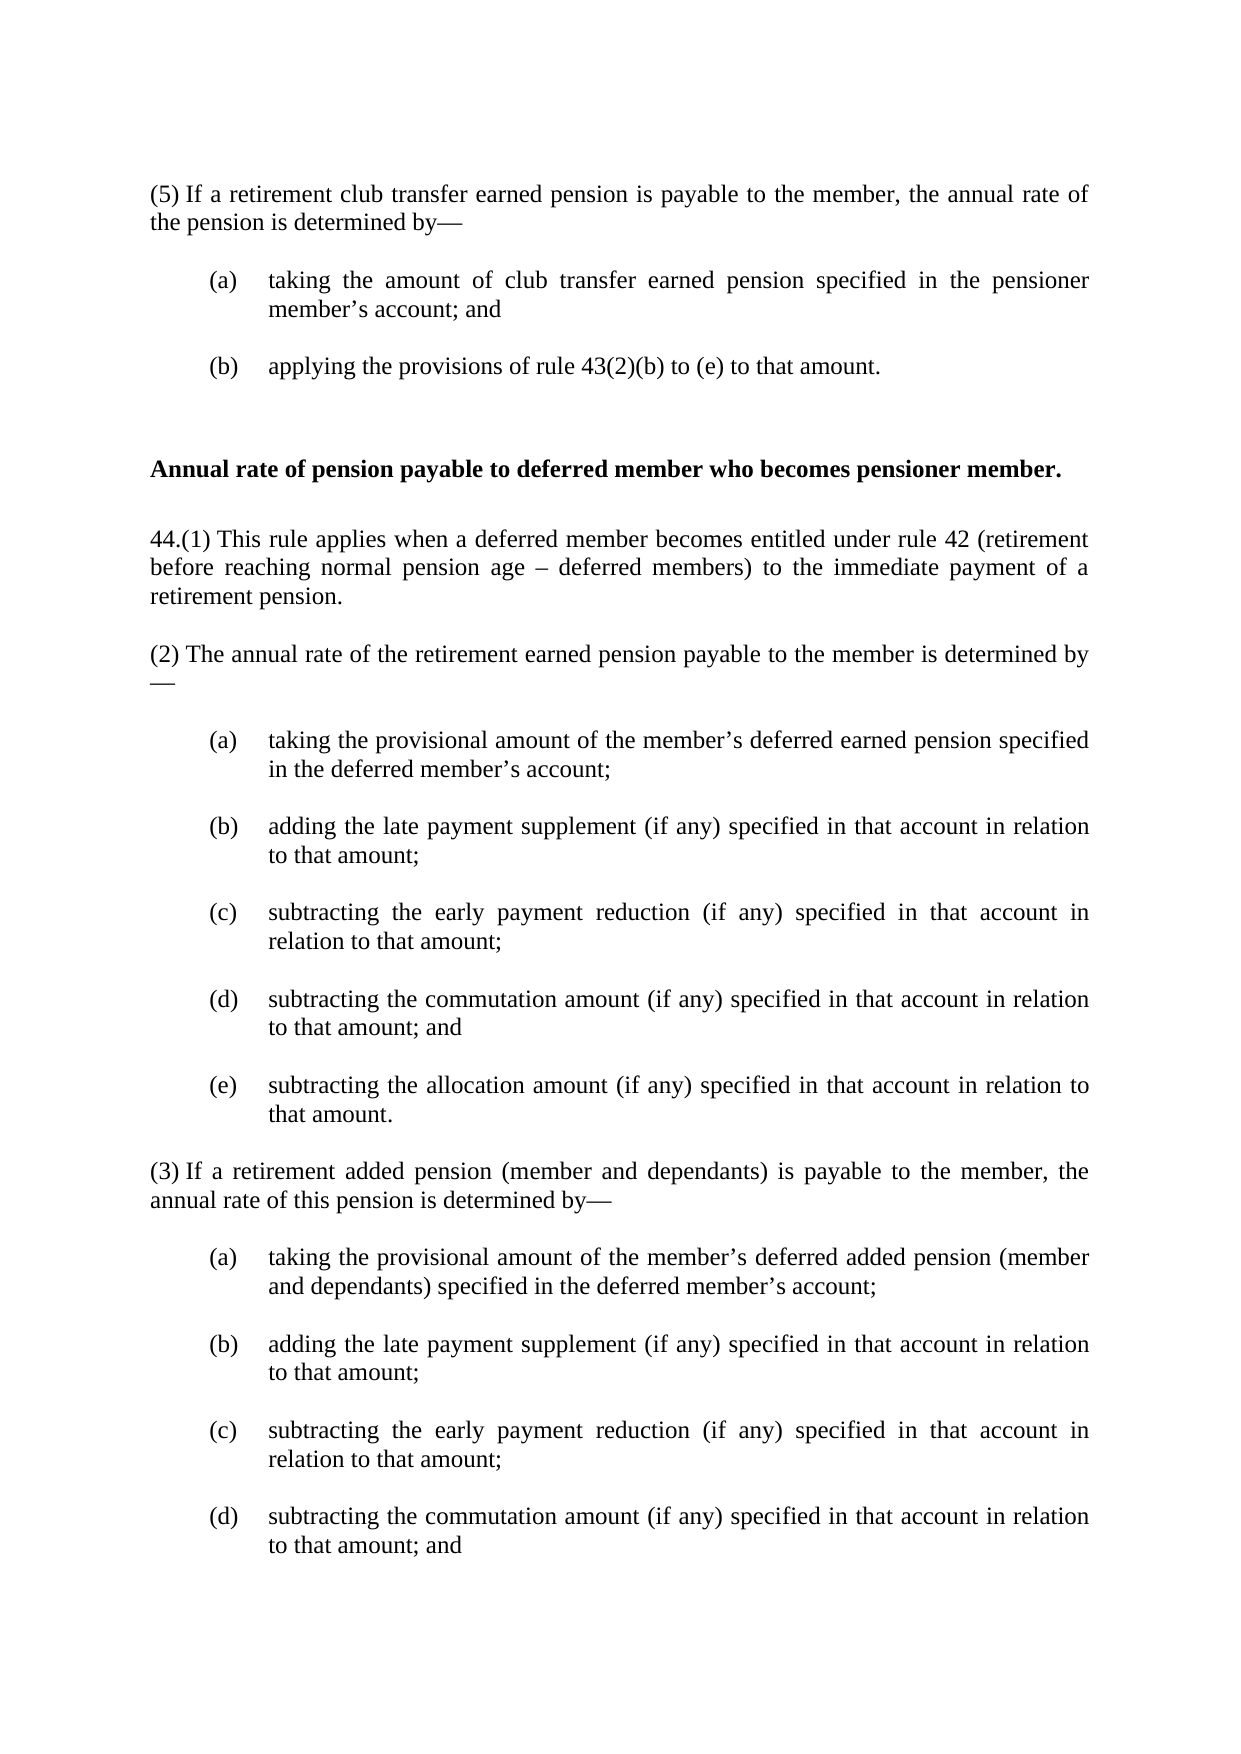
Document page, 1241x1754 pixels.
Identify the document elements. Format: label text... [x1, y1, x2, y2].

text (b) applying the provisions of rule 43(2)(b) to (e) to that amount. [209, 351, 1090, 380]
text 44.(1) This rule applies when a deferred member becomes entitled under rule 42 (retirement before reaching normal pension age – deferred members) to the immediate payment of a retirement pension. [150, 524, 1090, 610]
subtitle Annual rate of pension payable to deferred member who becomes pensioner member. [150, 454, 1090, 483]
text (a) taking the provisional amount of the member’s deferred earned pension specified in the deferred member’s account; [209, 725, 1090, 782]
text (a) taking the provisional amount of the member’s deferred added pension (member and dependants) specified in the deferred member’s account; [209, 1242, 1090, 1300]
text (3) If a retirement added pension (member and dependants) is payable to the member, the annual rate of this pension is determined by— [150, 1156, 1090, 1214]
text (d) subtracting the commutation amount (if any) specified in that account in relation to that amount; and [209, 1501, 1090, 1559]
text (c) subtracting the early payment reduction (if any) specified in that account in relation to that amount; [209, 897, 1090, 955]
text (e) subtracting the allocation amount (if any) specified in that account in relation to that amount. [209, 1070, 1090, 1127]
text (c) subtracting the early payment reduction (if any) specified in that account in relation to that amount; [209, 1415, 1090, 1472]
text (b) adding the late payment supplement (if any) specified in that account in relation to that amount; [209, 811, 1090, 869]
text (a) taking the amount of club transfer earned pension specified in the pensioner member’s account; and [209, 265, 1090, 322]
text (5) If a retirement club transfer earned pension is payable to the member, the annual rate of the pension is determined by— [150, 179, 1090, 236]
text (2) The annual rate of the retirement earned pension payable to the member is determined by— [150, 639, 1090, 696]
text (b) adding the late payment supplement (if any) specified in that account in relation to that amount; [209, 1329, 1090, 1386]
text (d) subtracting the commutation amount (if any) specified in that account in relation to that amount; and [209, 984, 1090, 1041]
